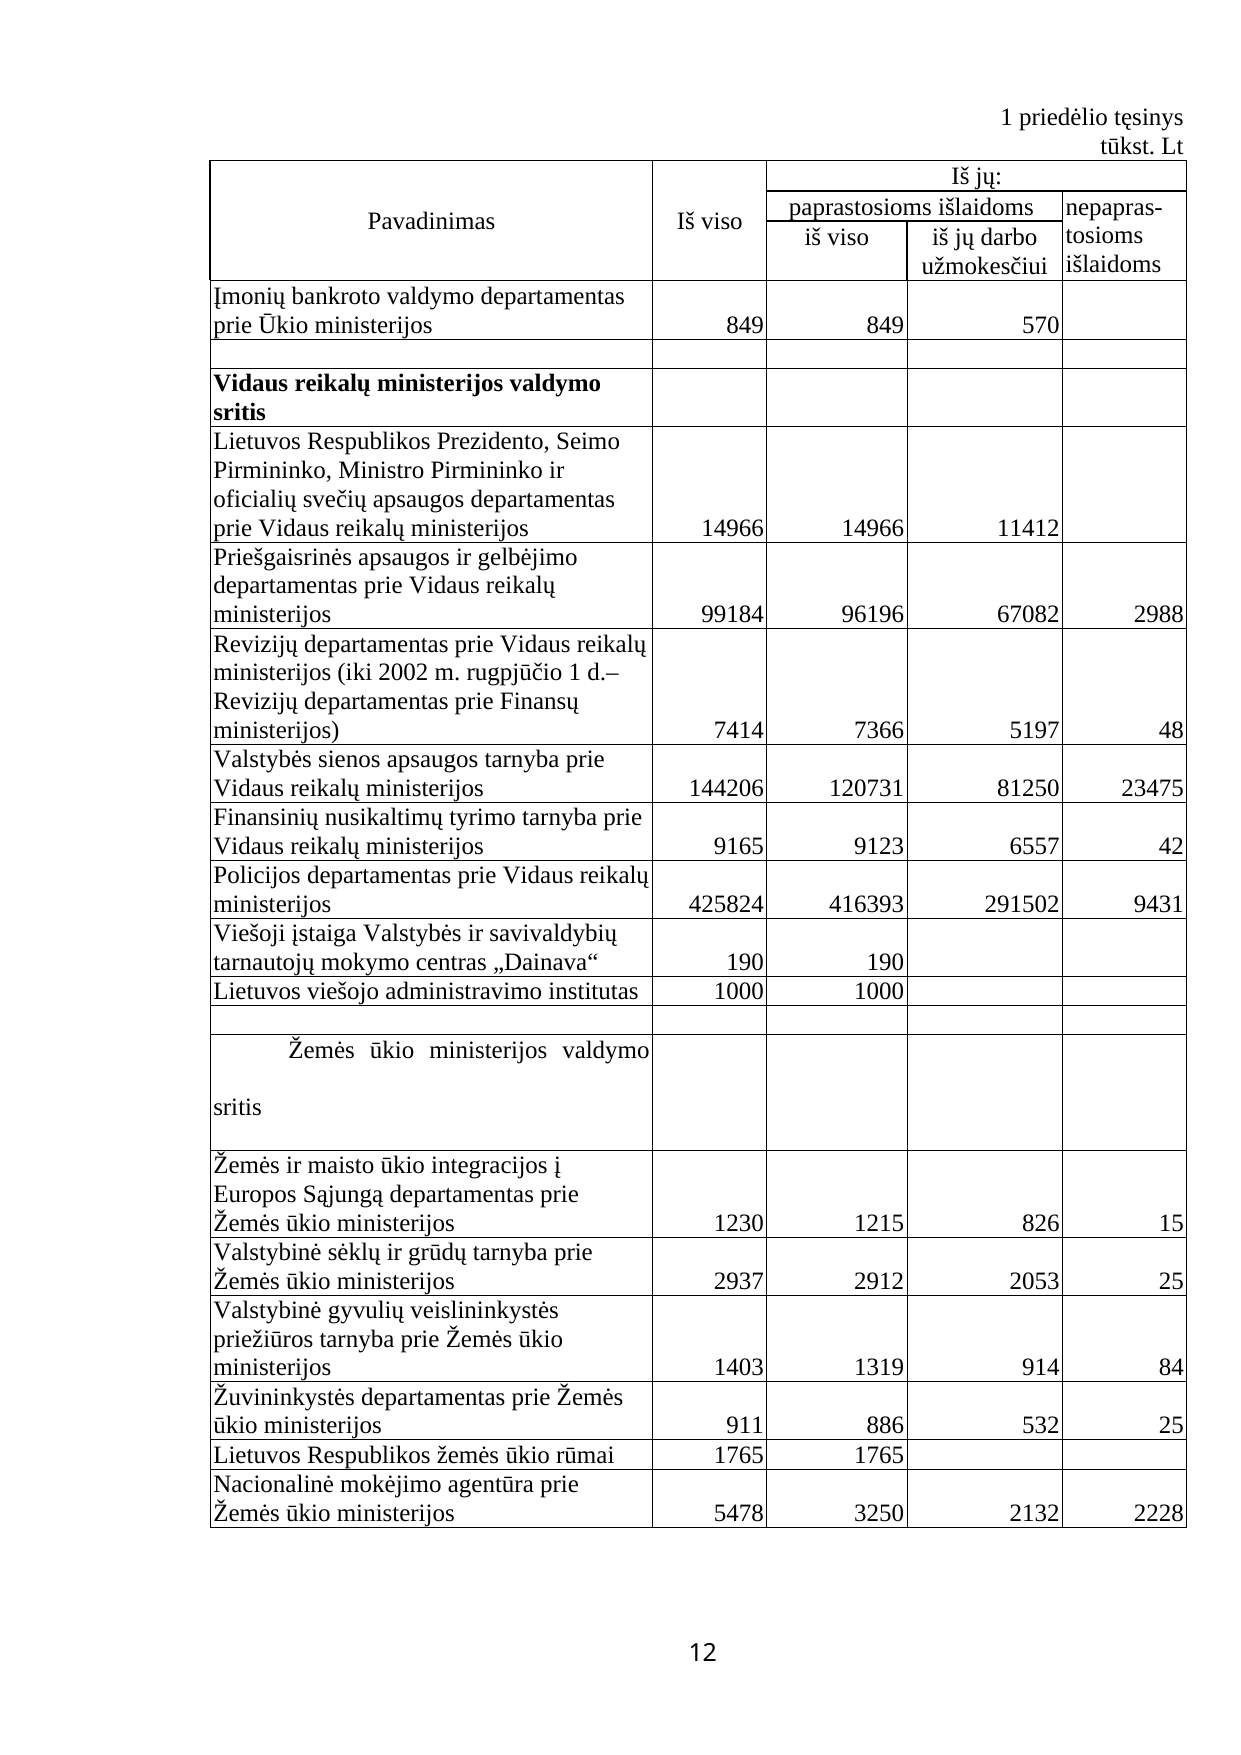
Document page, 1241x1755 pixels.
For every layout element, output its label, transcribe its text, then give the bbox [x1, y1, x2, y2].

table_cell [1063, 281, 1186, 338]
table_cell [908, 1440, 1062, 1468]
table_cell 23475 [1063, 745, 1186, 802]
table_cell Revizijų departamentas prie Vidaus reikalų ministerijos (iki 2002 m. rugpjūčio 1 d.– Revizijų departamentas prie Finansų ministerijos) [211, 629, 652, 744]
table_cell Žemės ūkio ministerijos valdymo sritis [211, 1035, 652, 1150]
table_cell 5478 [653, 1470, 766, 1527]
table_cell Lietuvos Respublikos Prezidento, Seimo Pirmininko, Ministro Pirmininko ir oficialių svečių apsaugos departamentas prie Vidaus reikalų ministerijos [211, 427, 652, 541]
table_cell 1765 [767, 1440, 907, 1468]
table_cell 14966 [653, 427, 766, 541]
table_cell [767, 1006, 907, 1034]
table_cell paprastosioms išlaidoms [767, 192, 1062, 220]
table_cell 425824 [653, 861, 766, 918]
table_cell 911 [653, 1382, 766, 1439]
table_cell [908, 340, 1062, 368]
table_cell iš viso [767, 222, 906, 279]
table_cell [767, 340, 907, 368]
table_cell [908, 1035, 1062, 1150]
table_cell 2132 [908, 1470, 1062, 1527]
table_cell Valstybinė sėklų ir grūdų tarnyba prie Žemės ūkio ministerijos [211, 1238, 652, 1294]
table_cell Įmonių bankroto valdymo departamentas prie Ūkio ministerijos [211, 281, 652, 338]
table_cell 48 [1063, 629, 1186, 744]
table_cell 9431 [1063, 861, 1186, 918]
table_cell 2988 [1063, 543, 1186, 628]
table_cell Pavadinimas [211, 161, 652, 279]
table_cell 96196 [767, 543, 907, 628]
table_cell 2912 [767, 1238, 907, 1294]
table_cell Lietuvos viešojo administravimo institutas [211, 977, 652, 1005]
table_cell [211, 340, 652, 368]
table_cell 2937 [653, 1238, 766, 1294]
table_cell Iš viso [653, 161, 766, 279]
table_cell [1063, 427, 1186, 541]
table_cell Nacionalinė mokėjimo agentūra prie Žemės ūkio ministerijos [211, 1470, 652, 1527]
table_cell 15 [1063, 1151, 1186, 1236]
table_cell 570 [908, 281, 1062, 338]
table_cell 14966 [767, 427, 907, 541]
table_cell 2053 [908, 1238, 1062, 1294]
table_cell 6557 [908, 803, 1062, 860]
table_cell 81250 [908, 745, 1062, 802]
table_cell 25 [1063, 1382, 1186, 1439]
table_cell [211, 1006, 652, 1034]
table_cell 25 [1063, 1238, 1186, 1294]
table_cell 291502 [908, 861, 1062, 918]
table_cell Žuvininkystės departamentas prie Žemės ūkio ministerijos [211, 1382, 652, 1439]
table_cell Policijos departamentas prie Vidaus reikalų ministerijos [211, 861, 652, 918]
table_cell 1319 [767, 1296, 907, 1381]
table_header 1 priedėlio tęsinys tūkst. Lt [210, 102, 1186, 160]
table_cell Valstybinė gyvulių veislininkystės priežiūros tarnyba prie Žemės ūkio ministerijos [211, 1296, 652, 1381]
table_cell iš jų darbo užmokesčiui [908, 222, 1062, 279]
table_cell 5197 [908, 629, 1062, 744]
table_cell 416393 [767, 861, 907, 918]
table_cell [908, 1006, 1062, 1034]
table_cell Priešgaisrinės apsaugos ir gelbėjimo departamentas prie Vidaus reikalų ministerijos [211, 543, 652, 628]
table_cell Vidaus reikalų ministerijos valdymo sritis [211, 369, 652, 426]
table_cell [1063, 340, 1186, 368]
table_cell [1063, 977, 1186, 1005]
table_cell 190 [767, 919, 907, 976]
table_cell 144206 [653, 745, 766, 802]
table_cell 1000 [767, 977, 907, 1005]
table_cell [1063, 1006, 1186, 1034]
table_cell [653, 340, 766, 368]
table_cell Valstybės sienos apsaugos tarnyba prie Vidaus reikalų ministerijos [211, 745, 652, 802]
table_cell 67082 [908, 543, 1062, 628]
table_cell [908, 369, 1062, 426]
table_cell 9123 [767, 803, 907, 860]
table_cell 1215 [767, 1151, 907, 1236]
table_cell 826 [908, 1151, 1062, 1236]
table_cell 532 [908, 1382, 1062, 1439]
table_cell 914 [908, 1296, 1062, 1381]
table_cell 2228 [1063, 1470, 1186, 1527]
table_cell 1230 [653, 1151, 766, 1236]
table_cell 9165 [653, 803, 766, 860]
table_cell [1063, 369, 1186, 426]
table_cell [1063, 1035, 1186, 1150]
table_cell 11412 [908, 427, 1062, 541]
table_cell Viešoji įstaiga Valstybės ir savivaldybių tarnautojų mokymo centras „Dainava“ [211, 919, 652, 976]
table_cell Žemės ir maisto ūkio integracijos į Europos Sąjungą departamentas prie Žemės ūkio ministerijos [211, 1151, 652, 1236]
table_cell 1403 [653, 1296, 766, 1381]
table_cell 84 [1063, 1296, 1186, 1381]
table_cell [653, 1006, 766, 1034]
table_cell [653, 369, 766, 426]
table_cell 1765 [653, 1440, 766, 1468]
table_cell 42 [1063, 803, 1186, 860]
table_cell 849 [767, 281, 907, 338]
table_cell [767, 1035, 907, 1150]
table_cell 190 [653, 919, 766, 976]
table_cell [653, 1035, 766, 1150]
table_cell [908, 977, 1062, 1005]
table_cell [767, 369, 907, 426]
table_cell 99184 [653, 543, 766, 628]
table_cell [908, 919, 1062, 976]
table_cell [1063, 1440, 1186, 1468]
table_cell 7366 [767, 629, 907, 744]
table_cell 849 [653, 281, 766, 338]
table_cell [1063, 919, 1186, 976]
table_cell 120731 [767, 745, 907, 802]
table_cell Finansinių nusikaltimų tyrimo tarnyba prie Vidaus reikalų ministerijos [211, 803, 652, 860]
table_cell 886 [767, 1382, 907, 1439]
table_cell nepapras-tosioms išlaidoms [1063, 192, 1186, 279]
table_cell Iš jų: [767, 161, 1186, 190]
table_cell 1000 [653, 977, 766, 1005]
table_cell 3250 [767, 1470, 907, 1527]
table_cell Lietuvos Respublikos žemės ūkio rūmai [211, 1440, 652, 1468]
table_cell 7414 [653, 629, 766, 744]
